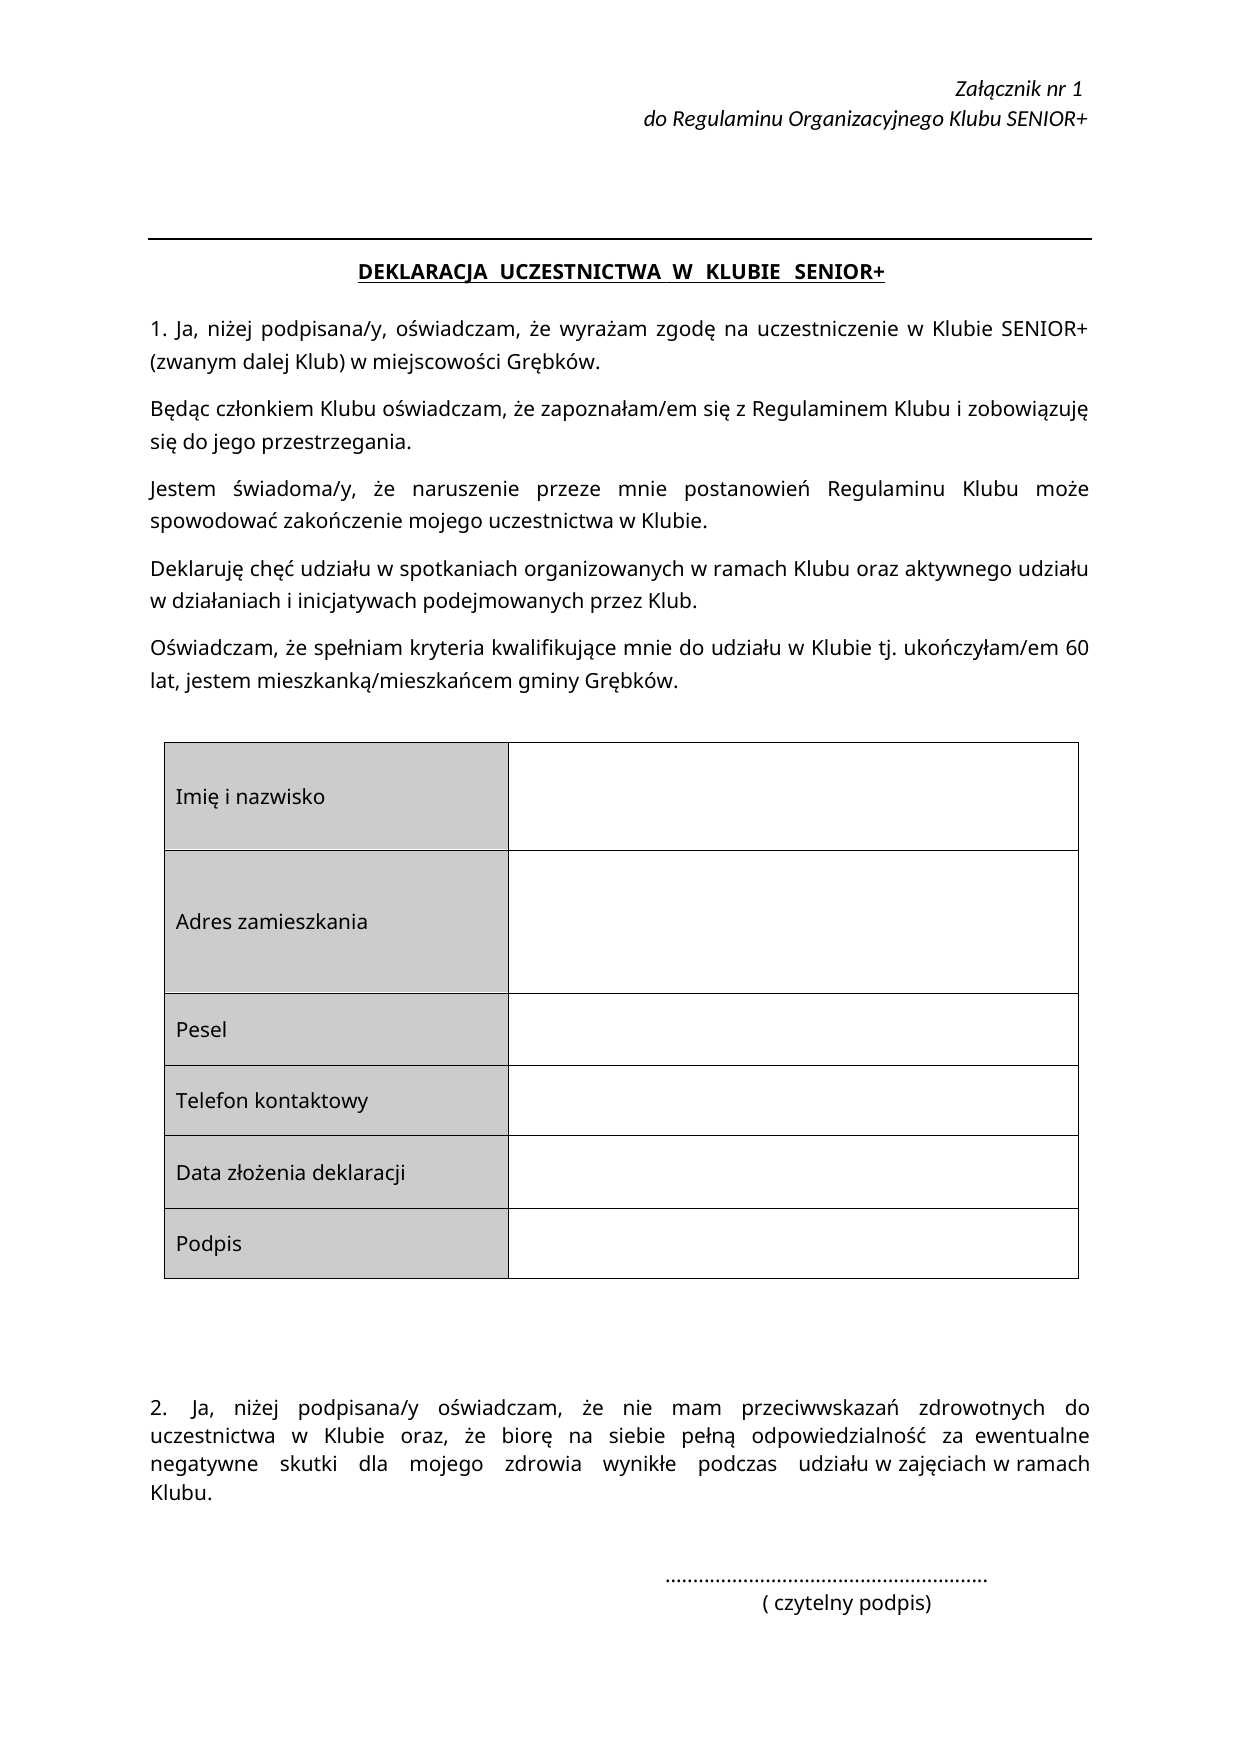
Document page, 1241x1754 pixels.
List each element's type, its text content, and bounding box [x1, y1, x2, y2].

table_header [509, 743, 1078, 849]
text .......................................................... [665, 1561, 1038, 1588]
text 1. Ja, niżej podpisana/y, oświadczam, że wyrażam zgodę na uczestniczenie w Klubie SENIOR+ (zwanym dalej Klub) w miejscowości Grębków. [150, 314, 1090, 375]
table_cell [509, 1066, 1078, 1135]
text Deklaruję chęć udziału w spotkaniach organizowanych w ramach Klubu oraz aktywnego udziału w działaniach i inicjatywach podejmowanych przez Klub. [150, 554, 1090, 615]
text DEKLARACJA UCZESTNICTWA W KLUBIE SENIOR+ [150, 257, 1092, 286]
text Będąc członkiem Klubu oświadczam, że zapoznałam/em się z Regulaminem Klubu i zobowiązuję się do jego przestrzegania. [150, 394, 1090, 455]
text Jestem świadoma/y, że naruszenie przeze mnie postanowień Regulaminu Klubu może spowodować zakończenie mojego uczestnictwa w Klubie. [150, 474, 1090, 535]
table_cell [509, 851, 1078, 992]
table_cell [509, 1209, 1078, 1278]
table_cell Podpis [165, 1209, 508, 1278]
table_cell Adres zamieszkania [165, 851, 508, 992]
table_cell Pesel [165, 994, 508, 1065]
table_cell [509, 1136, 1078, 1208]
text 2. Ja, niżej podpisana/y oświadczam, że nie mam przeciwwskazań zdrowotnych do uczestnictwa w Klubie oraz, że biorę na siebie pełną odpowiedzialność za ewentualne negatywne skutki dla mojego zdrowia wynikłe podczas udziału w zajęciach w ramach Klubu. [150, 1393, 1090, 1506]
table_cell Telefon kontaktowy [165, 1066, 508, 1135]
table_header Imię i nazwisko [165, 743, 508, 849]
table_cell Data złożenia deklaracji [165, 1136, 508, 1208]
text ( czytelny podpis) [665, 1588, 1038, 1616]
text Oświadczam, że spełniam kryteria kwalifikujące mnie do udziału w Klubie tj. ukończyłam/em 60 lat, jestem mieszkanką/mieszkańcem gminy Grębków. [150, 633, 1090, 694]
table_cell [509, 994, 1078, 1065]
